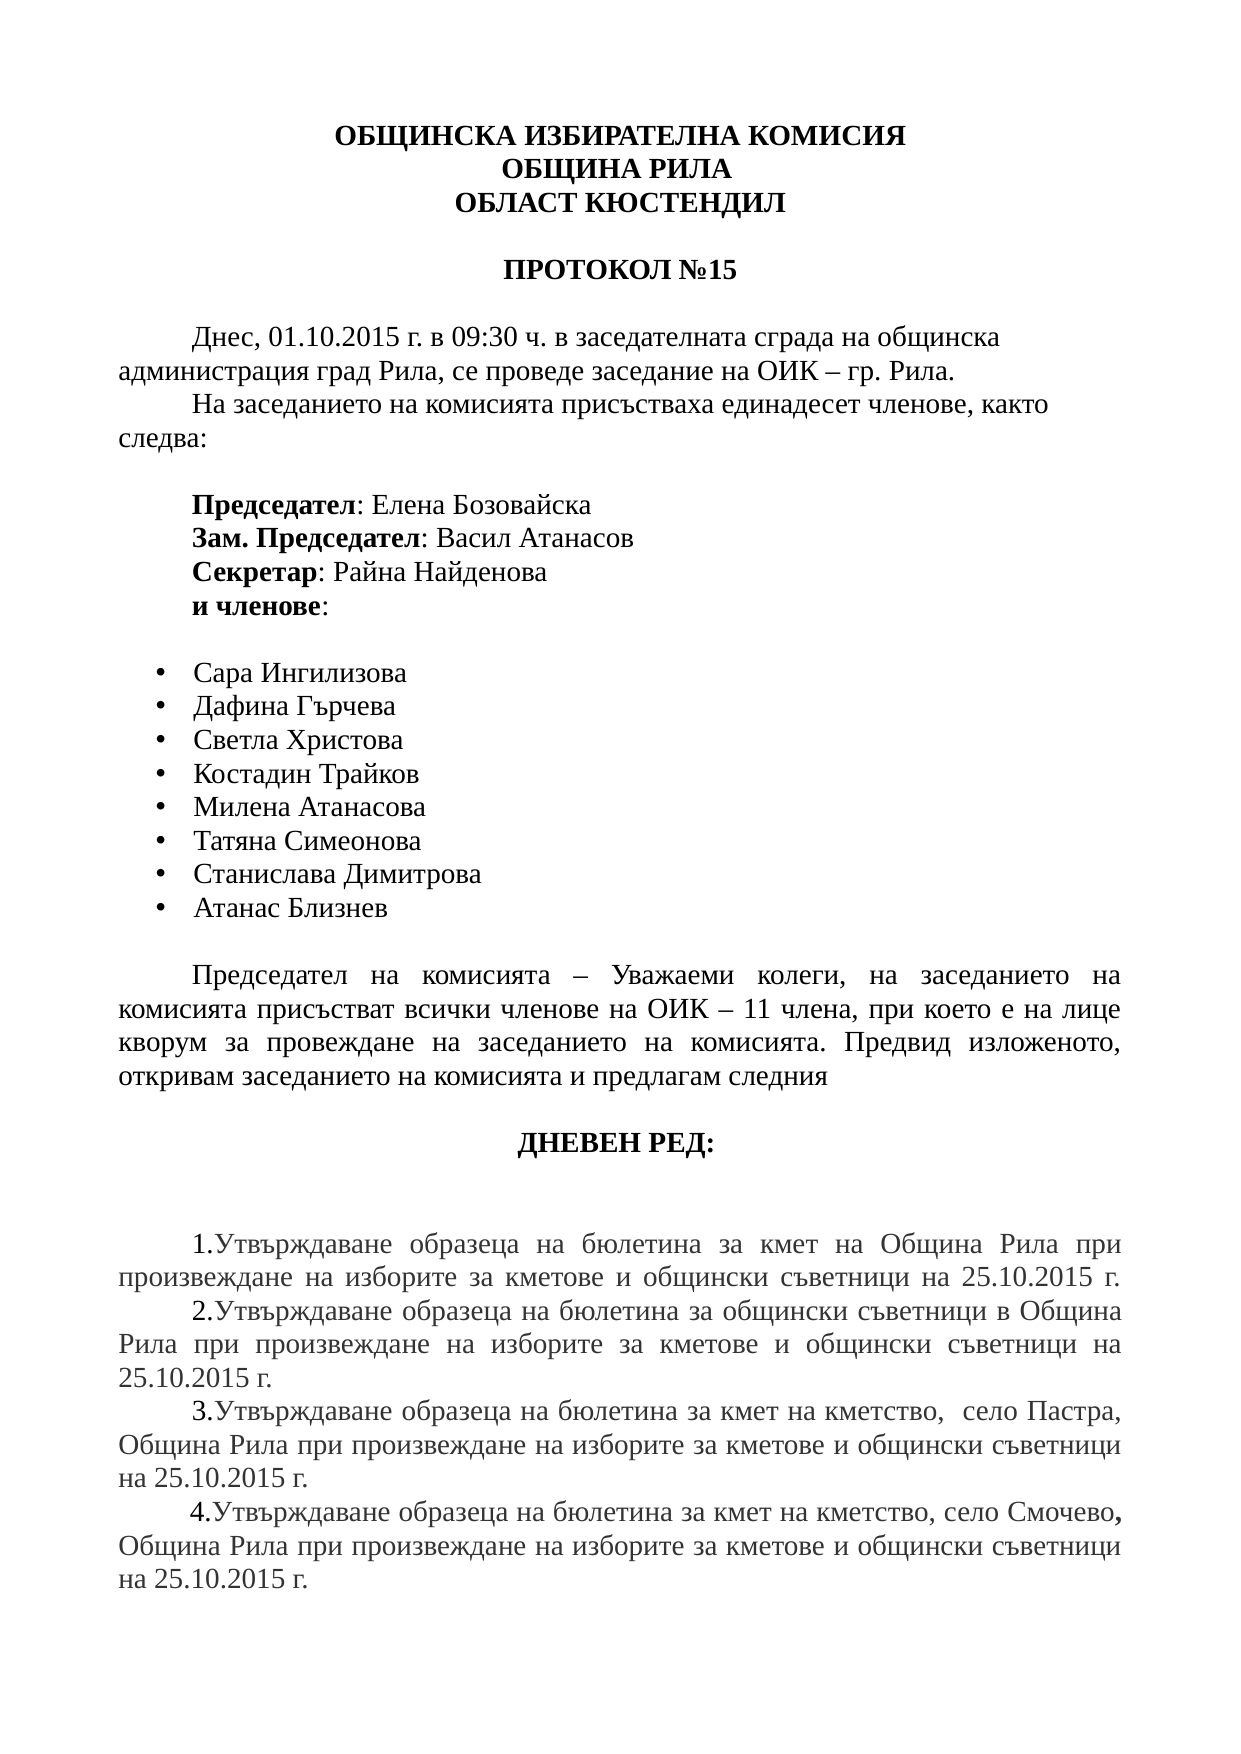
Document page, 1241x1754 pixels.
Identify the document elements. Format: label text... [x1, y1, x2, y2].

text На заседанието на комисията присъстваха единадесет членове, както следва: [118, 386, 1122, 453]
list Татяна Симеонова [156, 823, 1122, 857]
text Председател на комисията – Уважаеми колеги, на заседанието на комисията присъстват всички членове на ОИК – 11 члена, при което е на лице кворум за провеждане на заседанието на комисията. Предвид изложеното, откривам заседанието на комисията и предлагам следния [118, 957, 1122, 1092]
list Дафина Гърчева [156, 688, 1122, 722]
text 4.Утвърждаване образеца на бюлетина за кмет на кметство, село Смочево, Община Рила при произвеждане на изборите за кметове и общински съветници на 25.10.2015 г. [118, 1494, 1122, 1595]
text Секретар: Райна Найденова [118, 554, 1122, 588]
list Станислава Димитрова [156, 857, 1122, 890]
text Зам. Председател: Васил Атанасов [118, 521, 1122, 554]
list Костадин Трайков [156, 756, 1122, 789]
text ОБЩИНСКА ИЗБИРАТЕЛНА КОМИСИЯ [118, 118, 1122, 152]
text Председател: Елена Бозовайска [118, 487, 1122, 521]
text ОБЛАСТ КЮСТЕНДИЛ [118, 185, 1122, 219]
list Сара Ингилизова [156, 655, 1122, 688]
text ОБЩИНА РИЛА [118, 152, 1122, 185]
list Атанас Близнев [156, 890, 1122, 924]
text 3.Утвърждаване образеца на бюлетина за кмет на кметство, село Пастра, Община Рила при произвеждане на изборите за кметове и общински съветници на 25.10.2015 г. [118, 1393, 1122, 1494]
text ПРОТОКОЛ №15 [118, 252, 1122, 286]
text Днес, 01.10.2015 г. в 09:30 ч. в заседателната сграда на общинска администрация град Рила, се проведе заседание на ОИК – гр. Рила. [118, 319, 1122, 386]
list Светла Христова [156, 722, 1122, 756]
list Милена Атанасова [156, 789, 1122, 823]
text ДНЕВЕН РЕД: [118, 1125, 1122, 1159]
text 1.Утвърждаване образеца на бюлетина за кмет на Община Рила при произвеждане на изборите за кметове и общински съветници на 25.10.2015 г. 2.Утвърждаване образеца на бюлетина за общински съветници в Община Рила при произвеждане на изборите за кметове и общински съветници на 25.10.2015 г. [118, 1226, 1122, 1393]
text и членове: [118, 588, 1122, 621]
